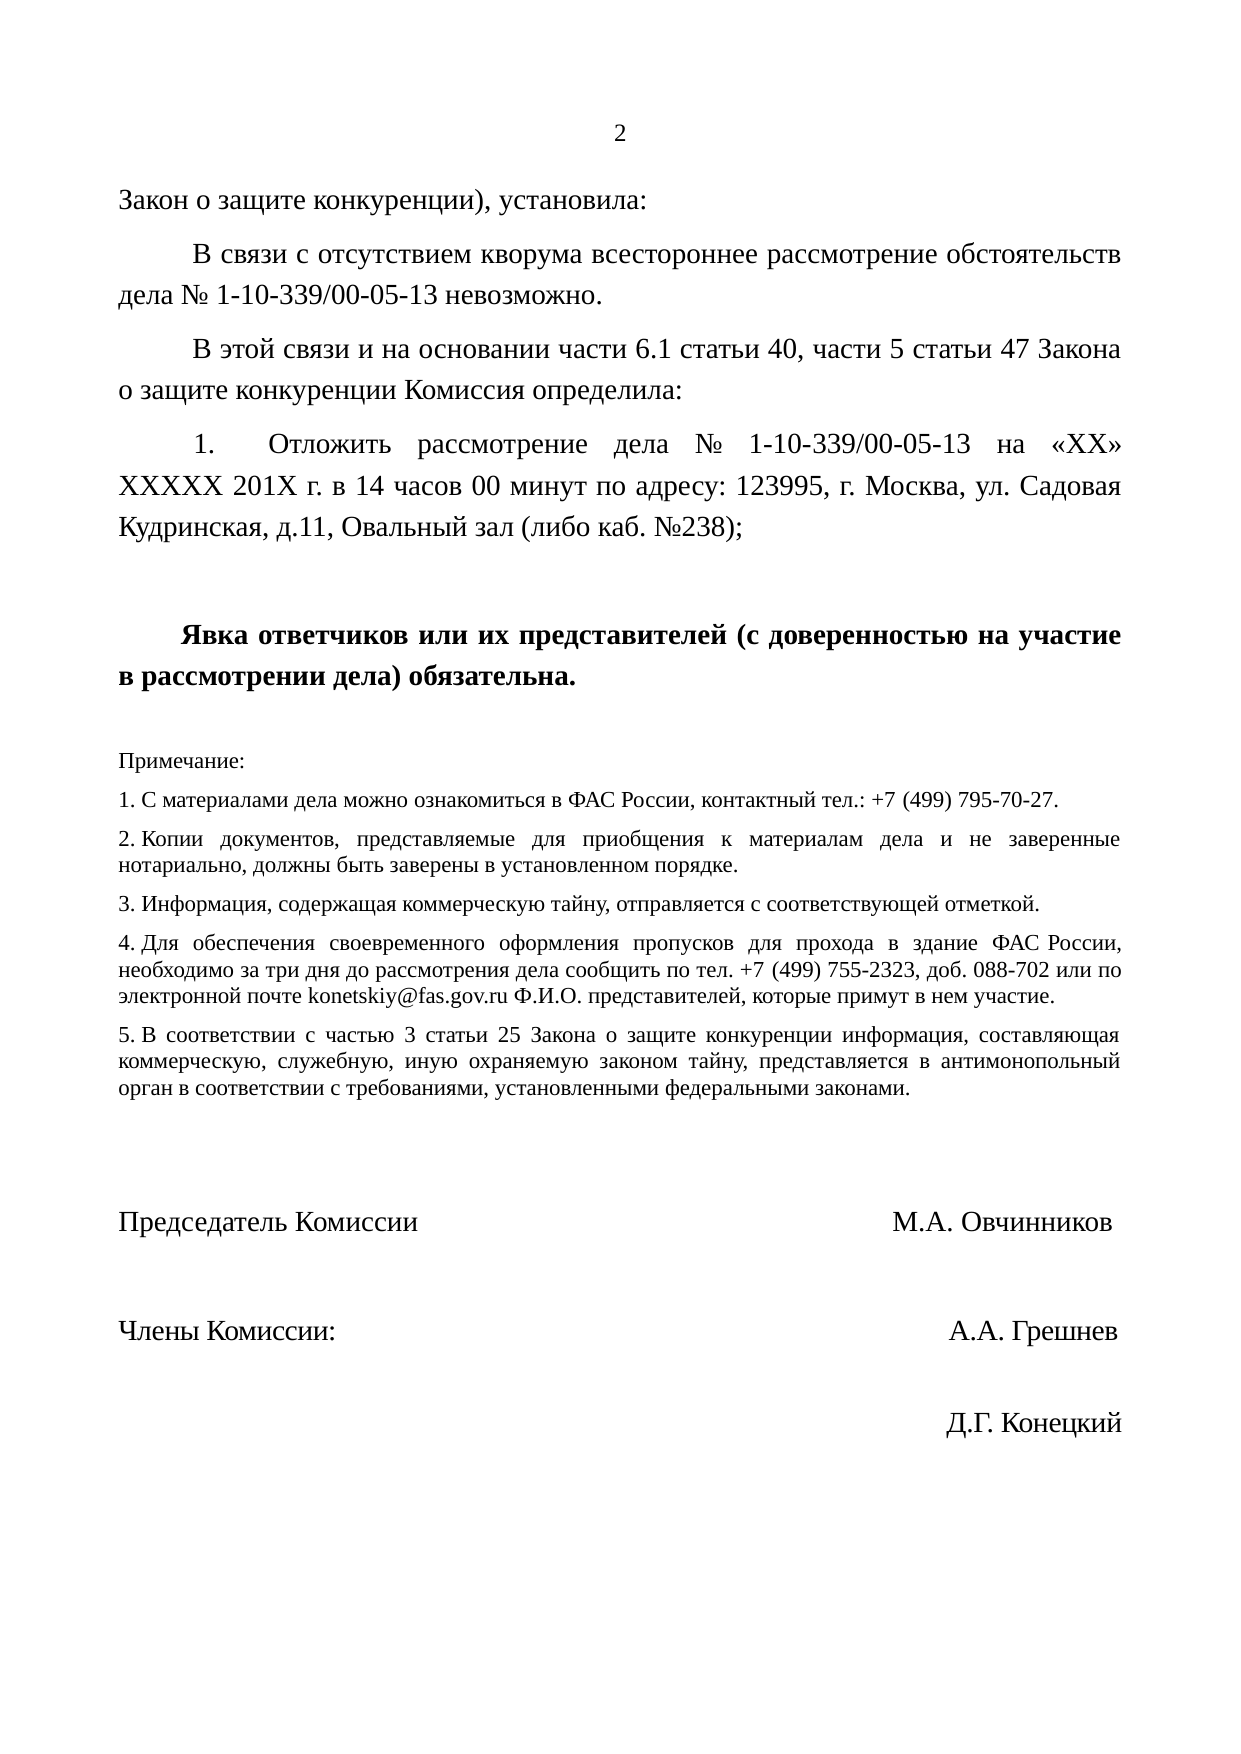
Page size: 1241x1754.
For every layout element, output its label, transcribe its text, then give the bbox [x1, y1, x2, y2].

text В связи с отсутствием кворума всестороннее рассмотрение обстоятельств дела № 1-10-339/00-05-13 невозможно. [118, 230, 1122, 313]
text Закон о защите конкуренции), установила: [118, 176, 1122, 218]
list Отложить рассмотрение дела № 1-10-339/00-05-13 на «XX» XXXXX 201X г. в 14 часов 00 минут по адресу: 123995, г. Москва, ул. Садовая Кудринская, д.11, Овальный зал (либо каб. №238); [118, 421, 1122, 545]
text Примечание: [118, 747, 1122, 774]
text 2. Копии документов, представляемые для приобщения к материалам дела и не заверенные нотариально, должны быть заверены в установленном порядке. [118, 825, 1122, 878]
text Д.Г. Конецкий [118, 1405, 1122, 1439]
text Члены Комиссии: А.А. Грешнев [118, 1313, 1122, 1347]
text Явка ответчиков или их представителей (с доверенностью на участие в рассмотрении дела) обязательна. [118, 611, 1122, 694]
text 1. С материалами дела можно ознакомиться в ФАС России, контактный тел.: +7 (499) 795-70-27. [118, 786, 1122, 813]
text 3. Информация, содержащая коммерческую тайну, отправляется с соответствующей отметкой. [118, 890, 1122, 917]
text 5. В соответствии с частью 3 статьи 25 Закона о защите конкуренции информация, составляющая коммерческую, служебную, иную охраняемую законом тайну, представляется в антимонопольный орган в соответствии с требованиями, установленными федеральными законами. [118, 1021, 1122, 1100]
text Председатель Комиссии М.А. Овчинников [118, 1204, 1122, 1238]
text 4. Для обеспечения своевременного оформления пропусков для прохода в здание ФАС России, необходимо за три дня до рассмотрения дела сообщить по тел. +7 (499) 755-2323, доб. 088-702 или по электронной почте konetskiy@fas.gov.ru Ф.И.О. представителей, которые примут в нем участие. [118, 929, 1122, 1008]
text В этой связи и на основании части 6.1 статьи 40, части 5 статьи 47 Закона о защите конкуренции Комиссия определила: [118, 325, 1122, 408]
